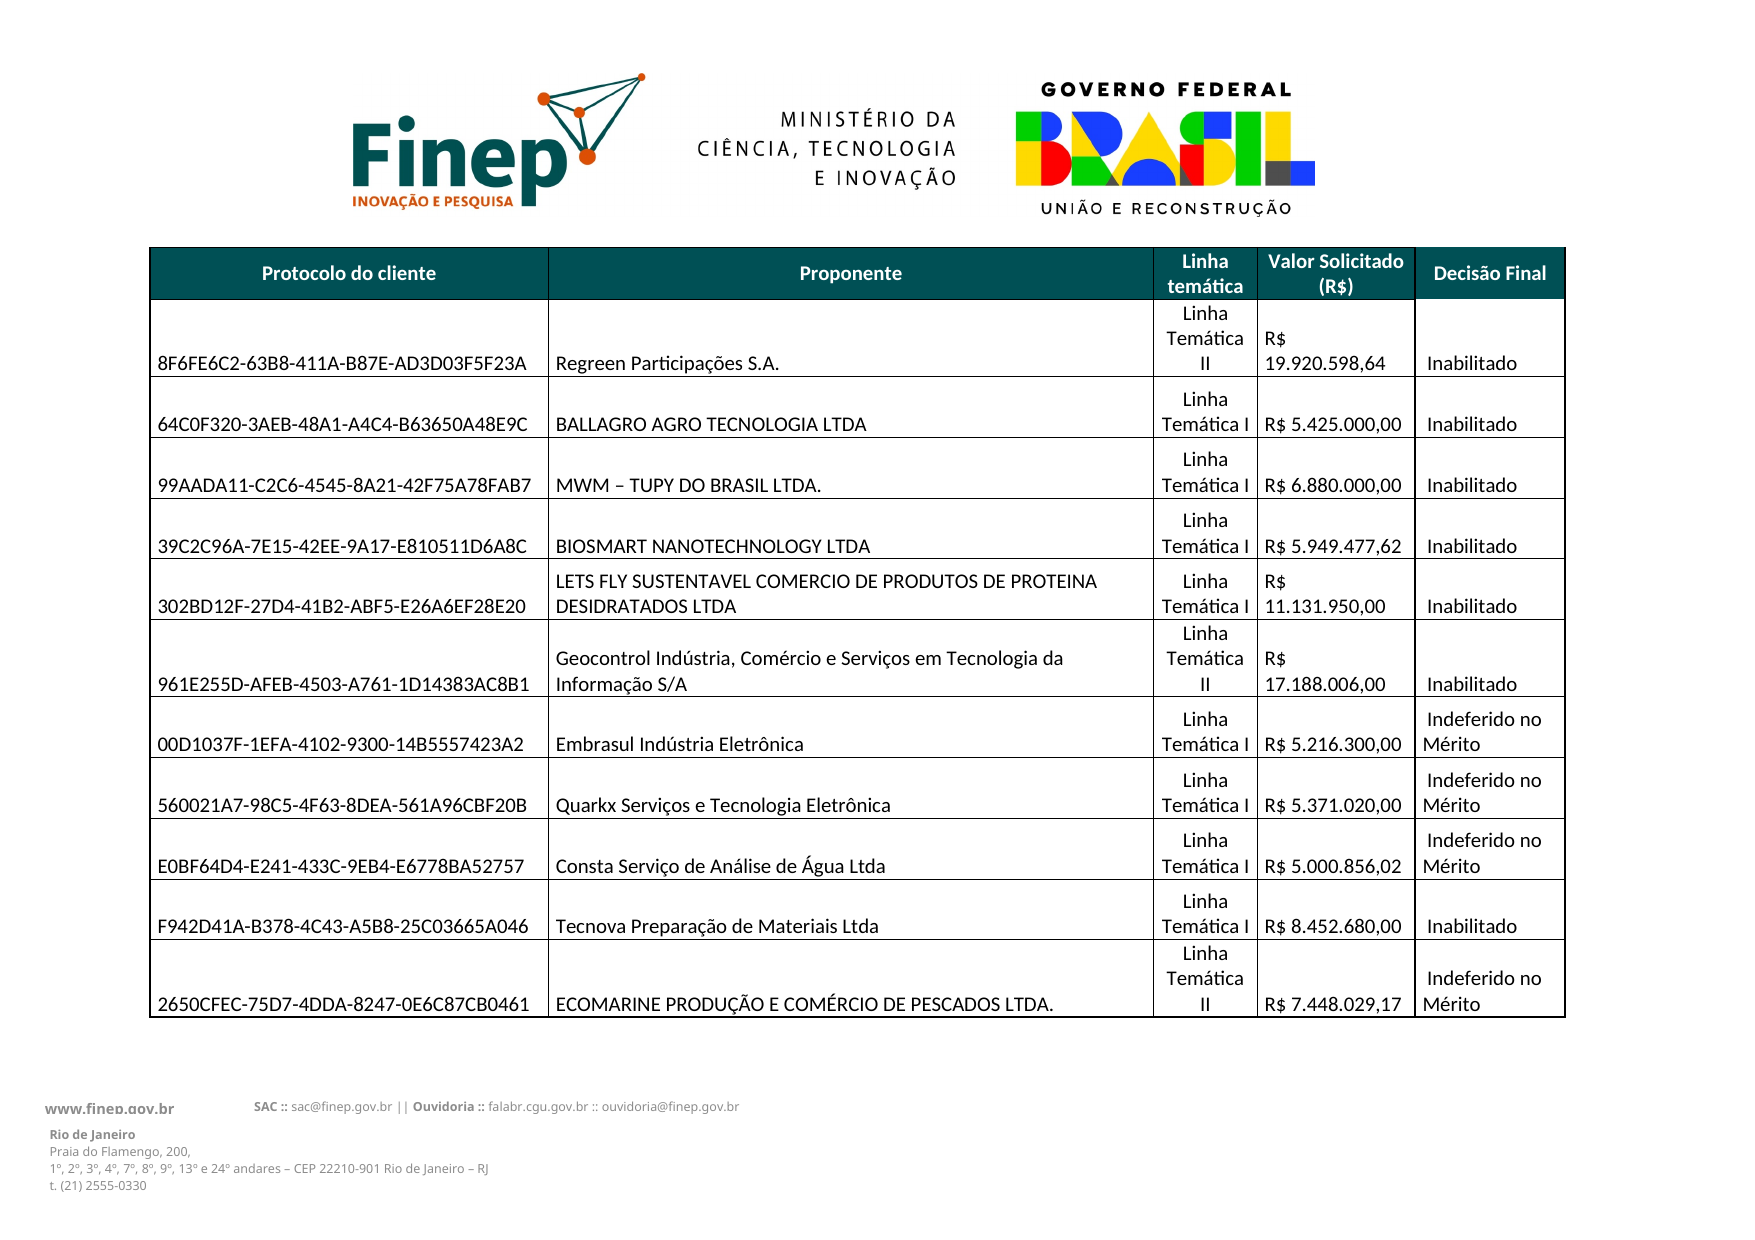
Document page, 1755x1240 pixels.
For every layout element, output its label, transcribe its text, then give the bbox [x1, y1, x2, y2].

table_cell Linha Temática I [1154, 819, 1257, 878]
table_cell 961E255D-AFEB-4503-A761-1D14383AC8B1 [151, 620, 548, 696]
table_cell 2650CFEC-75D7-4DDA-8247-0E6C87CB0461 [151, 940, 548, 1016]
table_cell R$ 5.949.477,62 [1258, 499, 1414, 558]
table_cell R$ 8.452.680,00 [1258, 880, 1414, 939]
table_cell 00D1037F-1EFA-4102-9300-14B5557423A2 [151, 697, 548, 757]
table_cell 560021A7-98C5-4F63-8DEA-561A96CBF20B [151, 758, 548, 818]
table_cell R$ 6.880.000,00 [1258, 438, 1414, 497]
table_cell Quarkx Serviços e Tecnologia Eletrônica [549, 758, 1153, 818]
table_cell ECOMARINE PRODUÇÃO E COMÉRCIO DE PESCADOS LTDA. [549, 940, 1153, 1016]
table_cell R$ 11.131.950,00 [1258, 559, 1414, 619]
table_cell Indeferido no Mérito [1416, 697, 1564, 757]
table_cell 64C0F320-3AEB-48A1-A4C4-B63650A48E9C [151, 377, 548, 437]
table_cell R$ 7.448.029,17 [1258, 940, 1414, 1016]
table_cell 8F6FE6C2-63B8-411A-B87E-AD3D03F5F23A [151, 300, 548, 376]
table_cell BALLAGRO AGRO TECNOLOGIA LTDA [549, 377, 1153, 437]
table_cell 302BD12F-27D4-41B2-ABF5-E26A6EF28E20 [151, 559, 548, 619]
table_cell Indeferido no Mérito [1416, 940, 1564, 1016]
table_cell R$ 5.371.020,00 [1258, 758, 1414, 818]
table_cell Linha Temática I [1154, 377, 1257, 437]
table_cell Indeferido no Mérito [1416, 819, 1564, 878]
table_cell LETS FLY SUSTENTAVEL COMERCIO DE PRODUTOS DE PROTEINA DESIDRATADOS LTDA [549, 559, 1153, 619]
table_header Protocolo do cliente [151, 248, 548, 299]
table_cell F942D41A-B378-4C43-A5B8-25C03665A046 [151, 880, 548, 939]
table_cell Inabilitado [1416, 299, 1564, 376]
table_cell Inabilitado [1416, 377, 1564, 437]
table_cell MWM – TUPY DO BRASIL LTDA. [549, 438, 1153, 497]
table_cell Tecnova Preparação de Materiais Ltda [549, 880, 1153, 939]
table_cell E0BF64D4-E241-433C-9EB4-E6778BA52757 [151, 819, 548, 878]
table_cell R$ 17.188.006,00 [1258, 620, 1414, 696]
table_cell Inabilitado [1416, 438, 1564, 497]
table_cell 39C2C96A-7E15-42EE-9A17-E810511D6A8C [151, 499, 548, 558]
table_header Valor Solicitado (R$) [1258, 248, 1414, 299]
table_cell Linha Temática I [1154, 499, 1257, 558]
table_cell R$ 19.920.598,64 [1258, 300, 1414, 376]
table_cell Inabilitado [1416, 559, 1564, 619]
table_cell Linha Temática I [1154, 438, 1257, 497]
table_cell Linha Temática I [1154, 697, 1257, 757]
table_cell Inabilitado [1416, 499, 1564, 558]
table_cell Regreen Participações S.A. [549, 300, 1153, 376]
table_cell R$ 5.425.000,00 [1258, 377, 1414, 437]
table_cell Geocontrol Indústria, Comércio e Serviços em Tecnologia da Informação S/A [549, 620, 1153, 696]
table_cell Inabilitado [1416, 880, 1564, 939]
table_header Linha temática [1154, 248, 1257, 299]
table_cell Linha Temática I [1154, 559, 1257, 619]
table_cell Inabilitado [1416, 620, 1564, 696]
table_cell Linha Temática II [1154, 620, 1257, 696]
table_cell Linha Temática I [1154, 880, 1257, 939]
table_cell Linha Temática I [1154, 758, 1257, 818]
table_cell Linha Temática II [1154, 940, 1257, 1016]
table_header Proponente [549, 248, 1153, 299]
table_cell Linha Temática II [1154, 300, 1257, 376]
table_cell 99AADA11-C2C6-4545-8A21-42F75A78FAB7 [151, 438, 548, 497]
table_cell BIOSMART NANOTECHNOLOGY LTDA [549, 499, 1153, 558]
table_cell R$ 5.216.300,00 [1258, 697, 1414, 757]
table_header Decisão Final [1416, 247, 1564, 299]
table_cell Embrasul Indústria Eletrônica [549, 697, 1153, 757]
table_cell R$ 5.000.856,02 [1258, 819, 1414, 878]
table_cell Consta Serviço de Análise de Água Ltda [549, 819, 1153, 878]
table_cell Indeferido no Mérito [1416, 758, 1564, 818]
